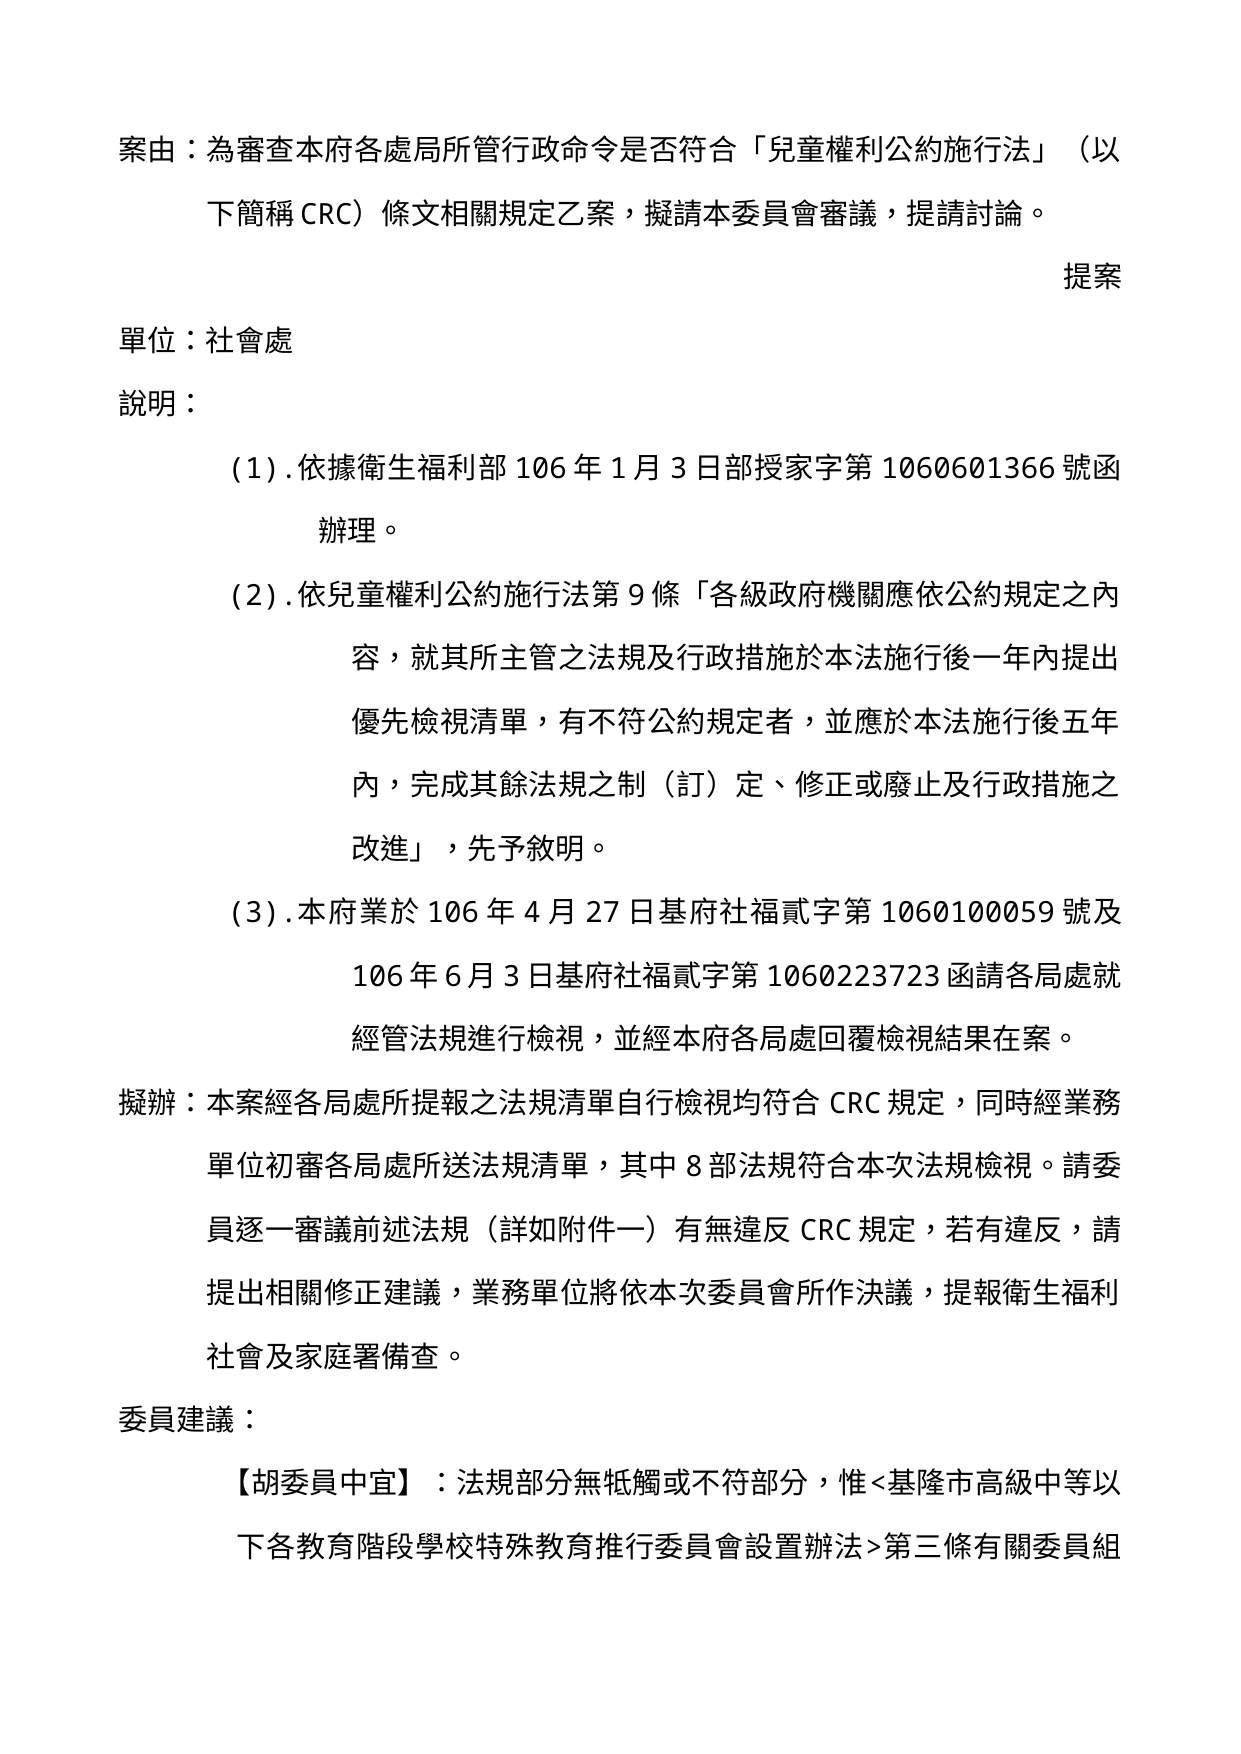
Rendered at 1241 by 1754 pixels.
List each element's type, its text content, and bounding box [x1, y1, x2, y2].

text 擬辦：本案經各局處所提報之法規清單自行檢視均符合CRC規定，同時經業務單位初審各局處所送法規清單，其中8部法規符合本次法規檢視。請委員逐一審議前述法規（詳如附件一）有無違反CRC規定，若有違反，請提出相關修正建議，業務單位將依本次委員會所作決議，提報衛生福利社會及家庭署備查。 [118, 1079, 1122, 1376]
text 案由：為審查本府各處局所管行政命令是否符合「兒童權利公約施行法」（以下簡稱CRC）條文相關規定乙案，擬請本委員會審議，提請討論。 [118, 127, 1122, 233]
list 本府業於106年4月27日基府社福貳字第1060100059號及106年6月3日基府社福貳字第1060223723函請各局處就經管法規進行檢視，並經本府各局處回覆檢視結果在案。 [227, 889, 1122, 1058]
text 說明： [118, 381, 1122, 423]
text 【胡委員中宜】：法規部分無牴觸或不符部分，惟<基隆市高級中等以下各教育階段學校特殊教育推行委員會設置辦法>第三條有關委員組 [221, 1460, 1122, 1566]
list 依據衛生福利部106年1月3日部授家字第1060601366號函辦理。 [227, 444, 1122, 550]
text 委員建議： [118, 1397, 1122, 1439]
list 依兒童權利公約施行法第9條「各級政府機關應依公約規定之內容，就其所主管之法規及行政措施於本法施行後一年內提出優先檢視清單，有不符公約規定者，並應於本法施行後五年內，完成其餘法規之制（訂）定、修正或廢止及行政措施之改進」，先予敘明。 [227, 571, 1122, 867]
text 提案單位：社會處 [118, 254, 1122, 360]
